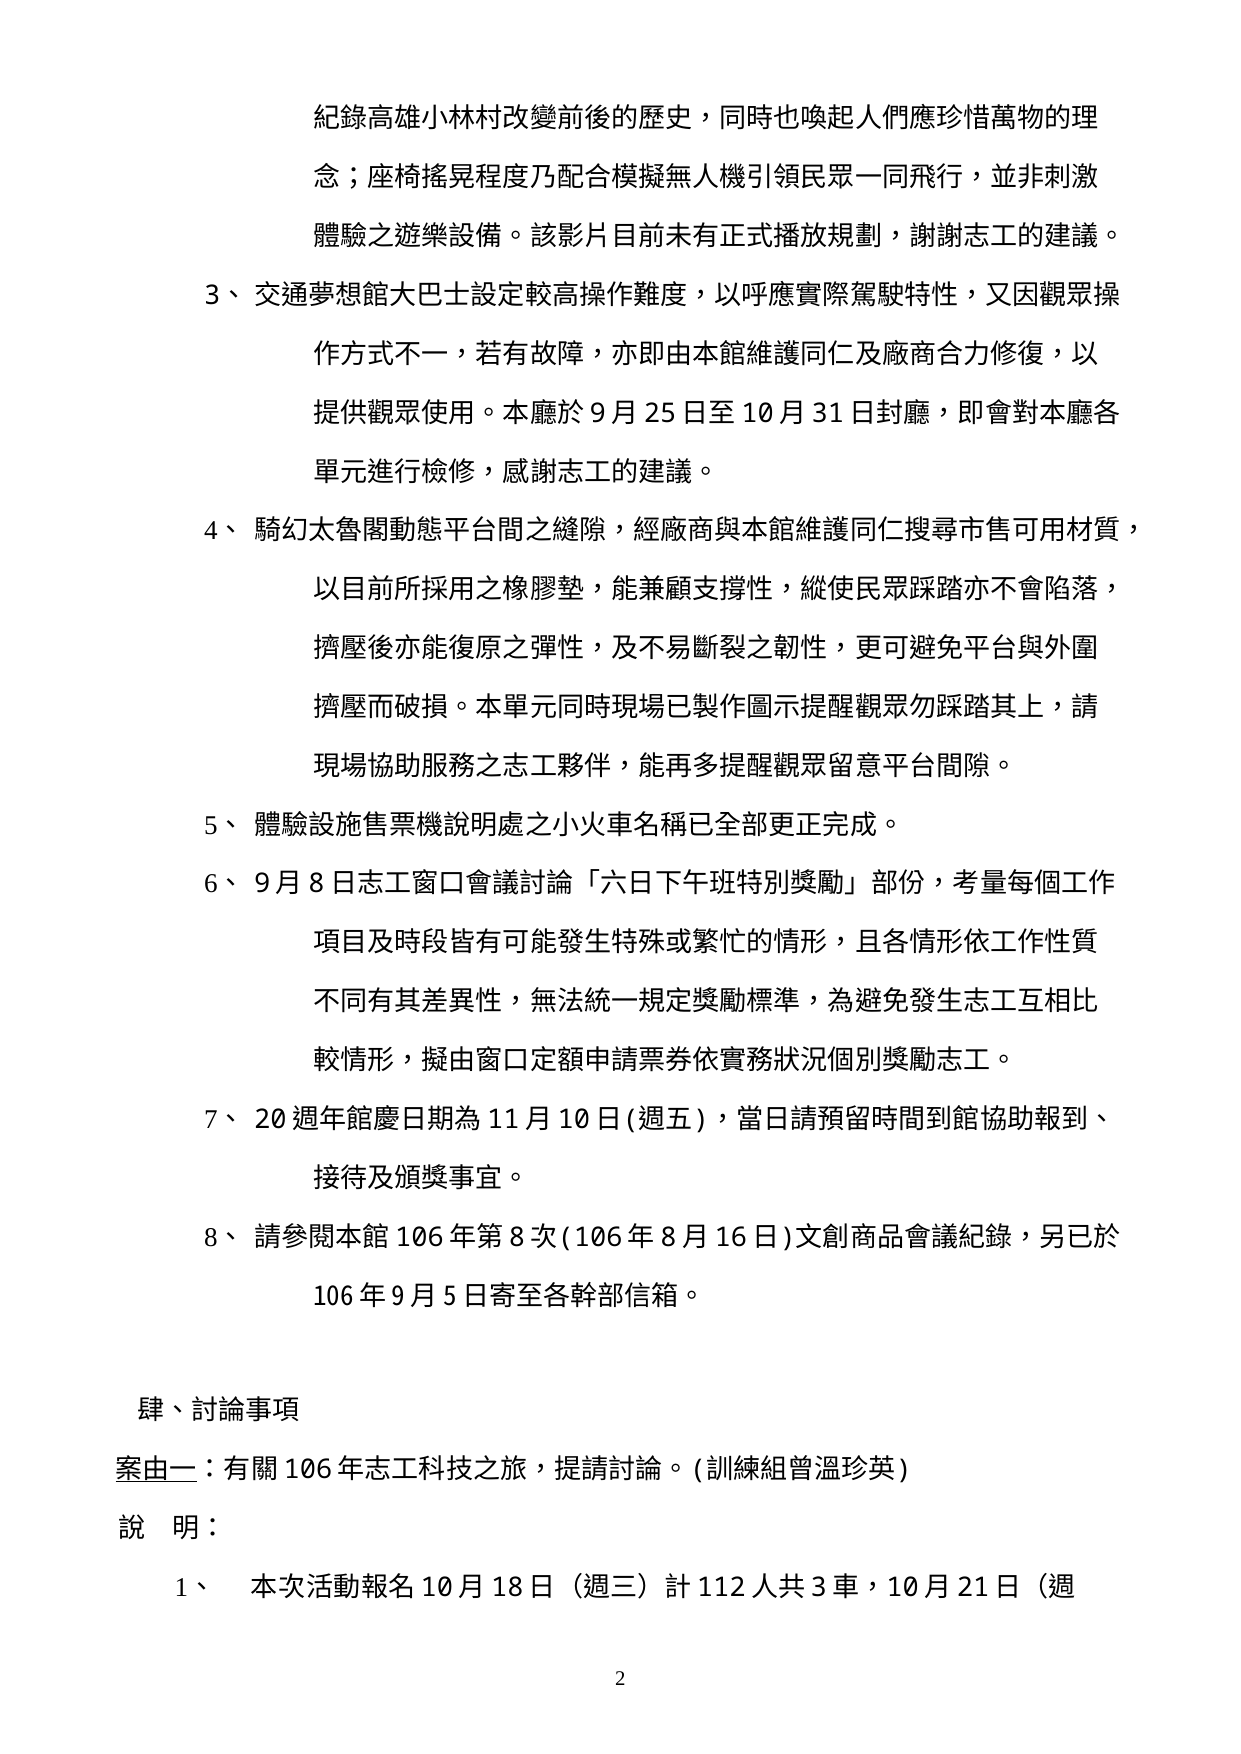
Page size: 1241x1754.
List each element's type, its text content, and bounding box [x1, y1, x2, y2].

list 20週年館慶日期為11月10日(週五)，當日請預留時間到館協助報到、接待及頒獎事宜。 [204, 1097, 1122, 1195]
list 體驗設施售票機說明處之小火車名稱已全部更正完成。 [204, 803, 1122, 842]
list 交通夢想館大巴士設定較高操作難度，以呼應實際駕駛特性，又因觀眾操作方式不一，若有故障，亦即由本館維護同仁及廠商合力修復，以提供觀眾使用。本廳於9月25日至10月31日封廳，即會對本廳各單元進行檢修，感謝志工的建議。 [204, 273, 1122, 489]
list 討論事項 [137, 1388, 1122, 1427]
text 說 明： [118, 1506, 1122, 1545]
list 請參閱本館106年第8次(106年8月16日)文創商品會議紀錄，另已於106年9月5日寄至各幹部信箱。 [204, 1215, 1122, 1313]
list 飛行體驗屋所播放測試之「飛越小林村」影片是以無人機進行拍攝，在於紀錄高雄小林村改變前後的歷史，同時也喚起人們應珍惜萬物的理念；座椅搖晃程度乃配合模擬無人機引領民眾一同飛行，並非刺激體驗之遊樂設備。該影片目前未有正式播放規劃，謝謝志工的建議。 [204, 96, 1122, 253]
list 本次活動報名10月18日（週三）計112人共3車，10月21日（週 [174, 1565, 1122, 1604]
list 騎幻太魯閣動態平台間之縫隙，經廠商與本館維護同仁搜尋市售可用材質，以目前所採用之橡膠墊，能兼顧支撐性，縱使民眾踩踏亦不會陷落，擠壓後亦能復原之彈性，及不易斷裂之韌性，更可避免平台與外圍擠壓而破損。本單元同時現場已製作圖示提醒觀眾勿踩踏其上，請現場協助服務之志工夥伴，能再多提醒觀眾留意平台間隙。 [204, 508, 1122, 783]
list 9月8日志工窗口會議討論「六日下午班特別獎勵」部份，考量每個工作項目及時段皆有可能發生特殊或繁忙的情形，且各情形依工作性質不同有其差異性，無法統一規定獎勵標準，為避免發生志工互相比較情形，擬由窗口定額申請票券依實務狀況個別獎勵志工。 [204, 861, 1122, 1077]
text 案由一：有關106年志工科技之旅，提請討論。(訓練組曾溫珍英) [115, 1447, 1122, 1486]
